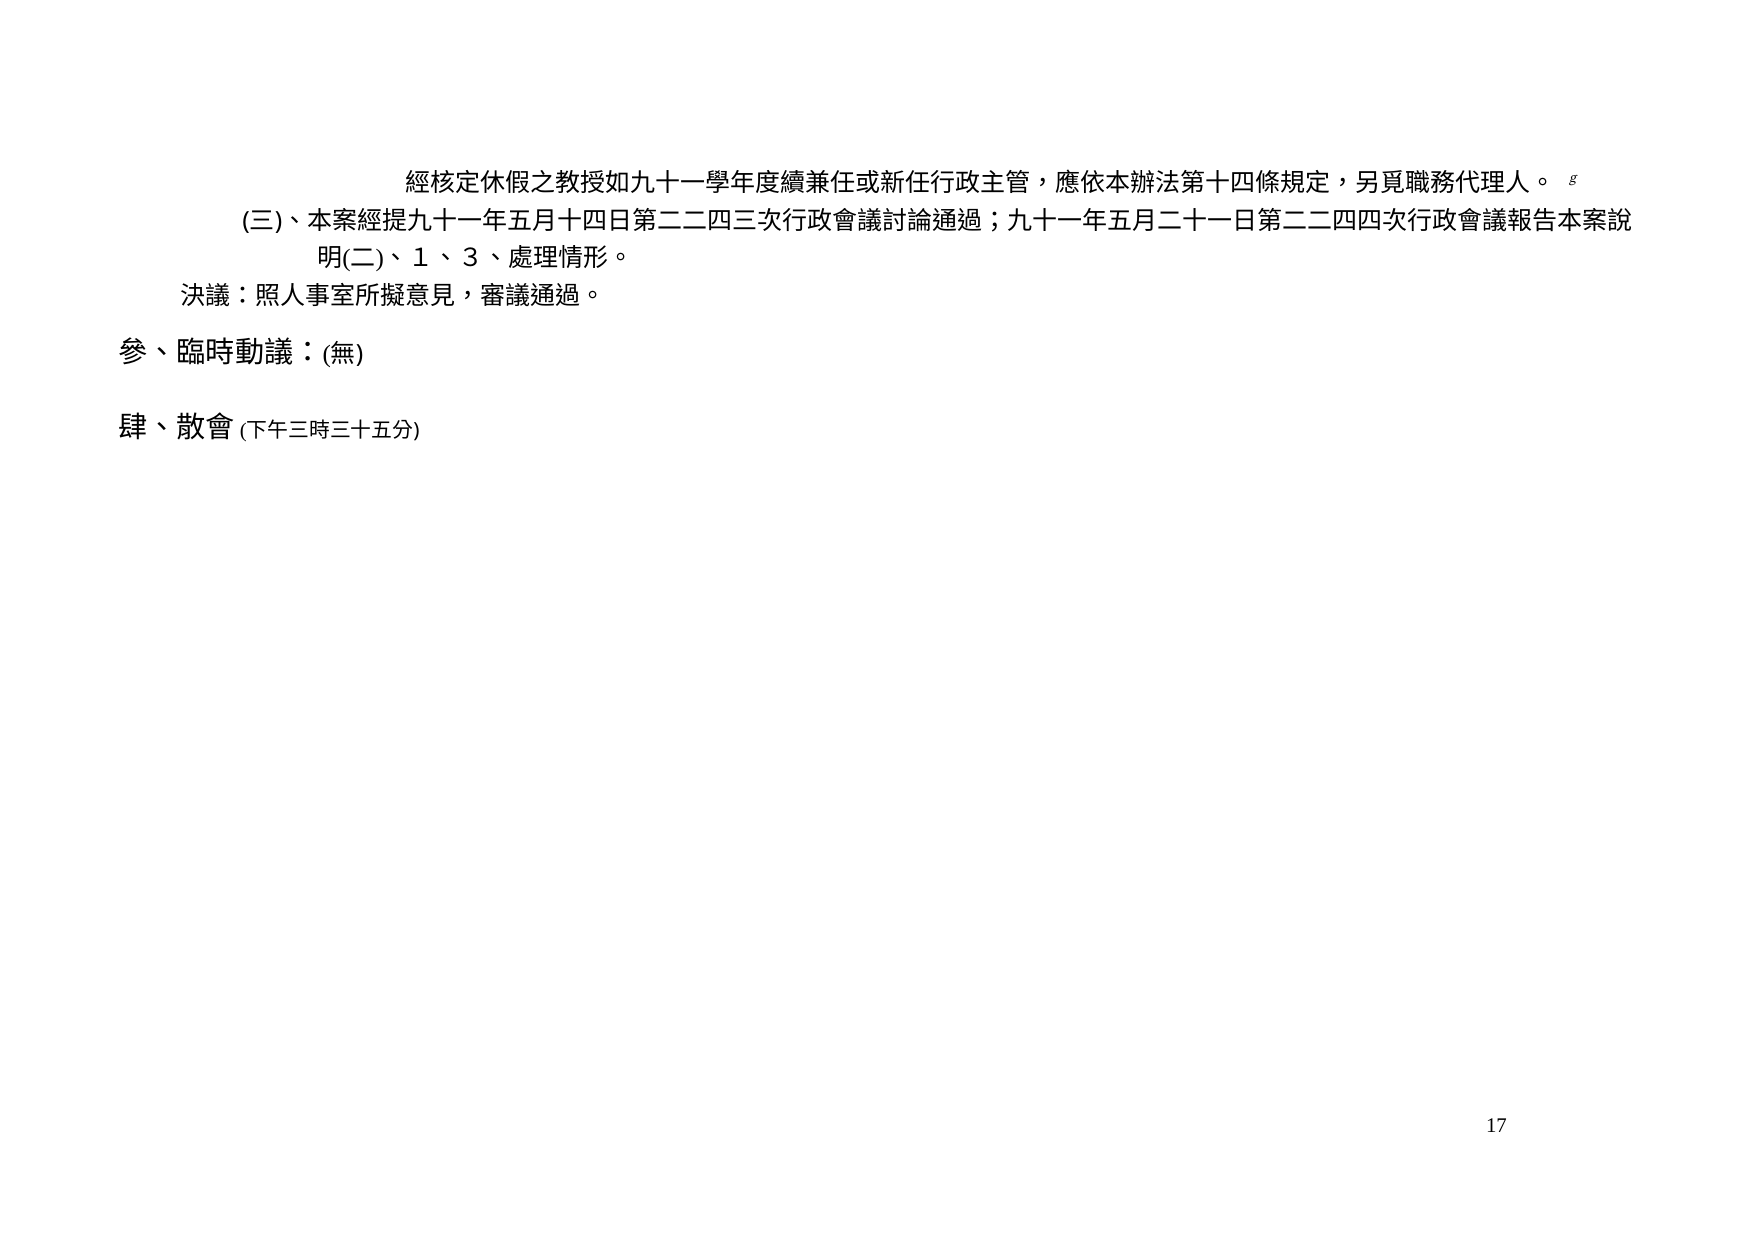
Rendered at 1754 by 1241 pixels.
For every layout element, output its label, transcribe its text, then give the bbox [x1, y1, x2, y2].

text 決議：照人事室所擬意見，審議通過。 [181, 274, 1636, 312]
text 參、臨時動議：(無) [118, 312, 1636, 387]
text 肆、散會 (下午三時三十五分) [118, 387, 1636, 462]
text 經核定休假之教授如九十一學年度續兼任或新任行政主管，應依本辦法第十四條規定，另覓職務代理人。  [217, 162, 1636, 199]
text (三)、本案經提九十一年五月十四日第二二四三次行政會議討論通過；九十一年五月二十一日第二二四四次行政會議報告本案說明(二)、１、３、處理情形。 [217, 199, 1636, 274]
